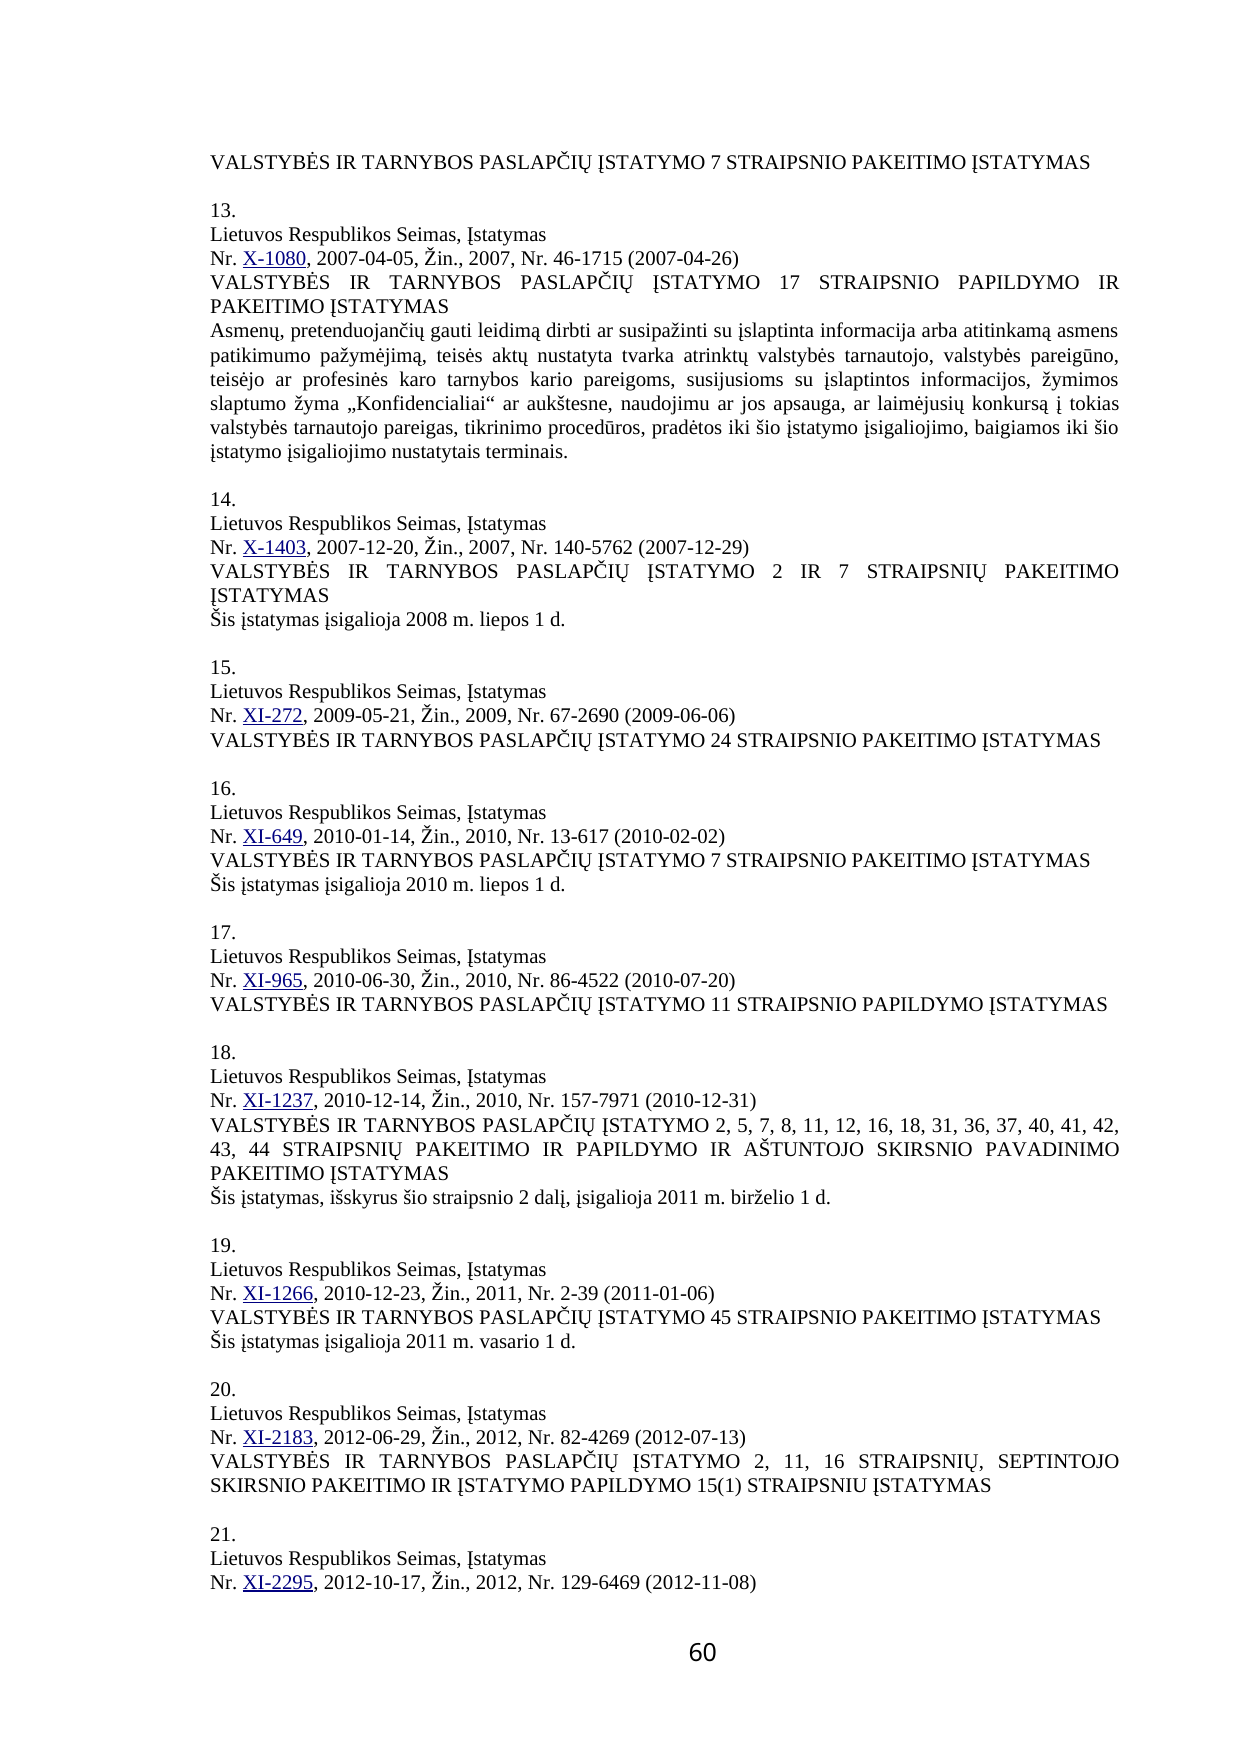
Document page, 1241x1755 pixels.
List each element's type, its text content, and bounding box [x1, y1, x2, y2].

text VALSTYBĖS IR TARNYBOS PASLAPČIŲ ĮSTATYMO 2, 5, 7, 8, 11, 12, 16, 18, 31, 36, 37, 40, 41, 42, 43, 44 STRAIPSNIŲ PAKEITIMO IR PAPILDYMO IR AŠTUNTOJO SKIRSNIO PAVADINIMO PAKEITIMO ĮSTATYMAS [210, 1112, 1120, 1185]
text 15. [210, 655, 1120, 679]
text 16. [210, 776, 1120, 800]
text Lietuvos Respublikos Seimas, Įstatymas [210, 222, 1120, 246]
text 14. [210, 487, 1120, 511]
text VALSTYBĖS IR TARNYBOS PASLAPČIŲ ĮSTATYMO 11 STRAIPSNIO PAPILDYMO ĮSTATYMAS [210, 992, 1120, 1016]
text Nr. X-1403, 2007-12-20, Žin., 2007, Nr. 140-5762 (2007-12-29) [210, 535, 1120, 559]
text Nr. XI-965, 2010-06-30, Žin., 2010, Nr. 86-4522 (2010-07-20) [210, 968, 1120, 992]
text 18. [210, 1040, 1120, 1064]
text VALSTYBĖS IR TARNYBOS PASLAPČIŲ ĮSTATYMO 24 STRAIPSNIO PAKEITIMO ĮSTATYMAS [210, 727, 1120, 752]
text VALSTYBĖS IR TARNYBOS PASLAPČIŲ ĮSTATYMO 7 STRAIPSNIO PAKEITIMO ĮSTATYMAS [210, 150, 1120, 174]
text Lietuvos Respublikos Seimas, Įstatymas [210, 1064, 1120, 1088]
text Nr. XI-272, 2009-05-21, Žin., 2009, Nr. 67-2690 (2009-06-06) [210, 703, 1120, 727]
text Nr. XI-2183, 2012-06-29, Žin., 2012, Nr. 82-4269 (2012-07-13) [210, 1425, 1120, 1449]
text Šis įstatymas įsigalioja 2011 m. vasario 1 d. [210, 1329, 1120, 1353]
text Lietuvos Respublikos Seimas, Įstatymas [210, 679, 1120, 703]
text Nr. XI-1237, 2010-12-14, Žin., 2010, Nr. 157-7971 (2010-12-31) [210, 1088, 1120, 1112]
text 13. [210, 198, 1120, 222]
text 21. [210, 1522, 1120, 1546]
text Nr. XI-649, 2010-01-14, Žin., 2010, Nr. 13-617 (2010-02-02) [210, 824, 1120, 848]
text VALSTYBĖS IR TARNYBOS PASLAPČIŲ ĮSTATYMO 7 STRAIPSNIO PAKEITIMO ĮSTATYMAS [210, 848, 1120, 872]
text Nr. XI-2295, 2012-10-17, Žin., 2012, Nr. 129-6469 (2012-11-08) [210, 1570, 1120, 1594]
text Lietuvos Respublikos Seimas, Įstatymas [210, 800, 1120, 824]
text Nr. XI-1266, 2010-12-23, Žin., 2011, Nr. 2-39 (2011-01-06) [210, 1281, 1120, 1305]
text Lietuvos Respublikos Seimas, Įstatymas [210, 944, 1120, 968]
text Nr. X-1080, 2007-04-05, Žin., 2007, Nr. 46-1715 (2007-04-26) [210, 246, 1120, 270]
text Lietuvos Respublikos Seimas, Įstatymas [210, 1546, 1120, 1570]
text 19. [210, 1233, 1120, 1257]
text VALSTYBĖS IR TARNYBOS PASLAPČIŲ ĮSTATYMO 17 STRAIPSNIO PAPILDYMO IR PAKEITIMO ĮSTATYMAS [210, 270, 1120, 318]
text Lietuvos Respublikos Seimas, Įstatymas [210, 511, 1120, 535]
text Šis įstatymas įsigalioja 2010 m. liepos 1 d. [210, 872, 1120, 896]
text VALSTYBĖS IR TARNYBOS PASLAPČIŲ ĮSTATYMO 45 STRAIPSNIO PAKEITIMO ĮSTATYMAS [210, 1305, 1120, 1329]
text 20. [210, 1377, 1120, 1401]
text Lietuvos Respublikos Seimas, Įstatymas [210, 1401, 1120, 1425]
text VALSTYBĖS IR TARNYBOS PASLAPČIŲ ĮSTATYMO 2, 11, 16 STRAIPSNIŲ, SEPTINTOJO SKIRSNIO PAKEITIMO IR ĮSTATYMO PAPILDYMO 15(1) STRAIPSNIU ĮSTATYMAS [210, 1449, 1120, 1497]
text VALSTYBĖS IR TARNYBOS PASLAPČIŲ ĮSTATYMO 2 IR 7 STRAIPSNIŲ PAKEITIMO ĮSTATYMAS [210, 559, 1120, 607]
text 17. [210, 920, 1120, 944]
text Šis įstatymas įsigalioja 2008 m. liepos 1 d. [210, 607, 1120, 631]
text Lietuvos Respublikos Seimas, Įstatymas [210, 1257, 1120, 1281]
text Šis įstatymas, išskyrus šio straipsnio 2 dalį, įsigalioja 2011 m. birželio 1 d. [210, 1185, 1120, 1209]
text Asmenų, pretenduojančių gauti leidimą dirbti ar susipažinti su įslaptinta informacija arba atitinkamą asmens patikimumo pažymėjimą, teisės aktų nustatyta tvarka atrinktų valstybės tarnautojo, valstybės pareigūno, teisėjo ar profesinės karo tarnybos kario pareigoms, susijusioms su įslaptintos informacijos, žymimos slaptumo žyma „Konfidencialiai“ ar aukštesne, naudojimu ar jos apsauga, ar laimėjusių konkursą į tokias valstybės tarnautojo pareigas, tikrinimo procedūros, pradėtos iki šio įstatymo įsigaliojimo, baigiamos iki šio įstatymo įsigaliojimo nustatytais terminais. [210, 318, 1120, 463]
